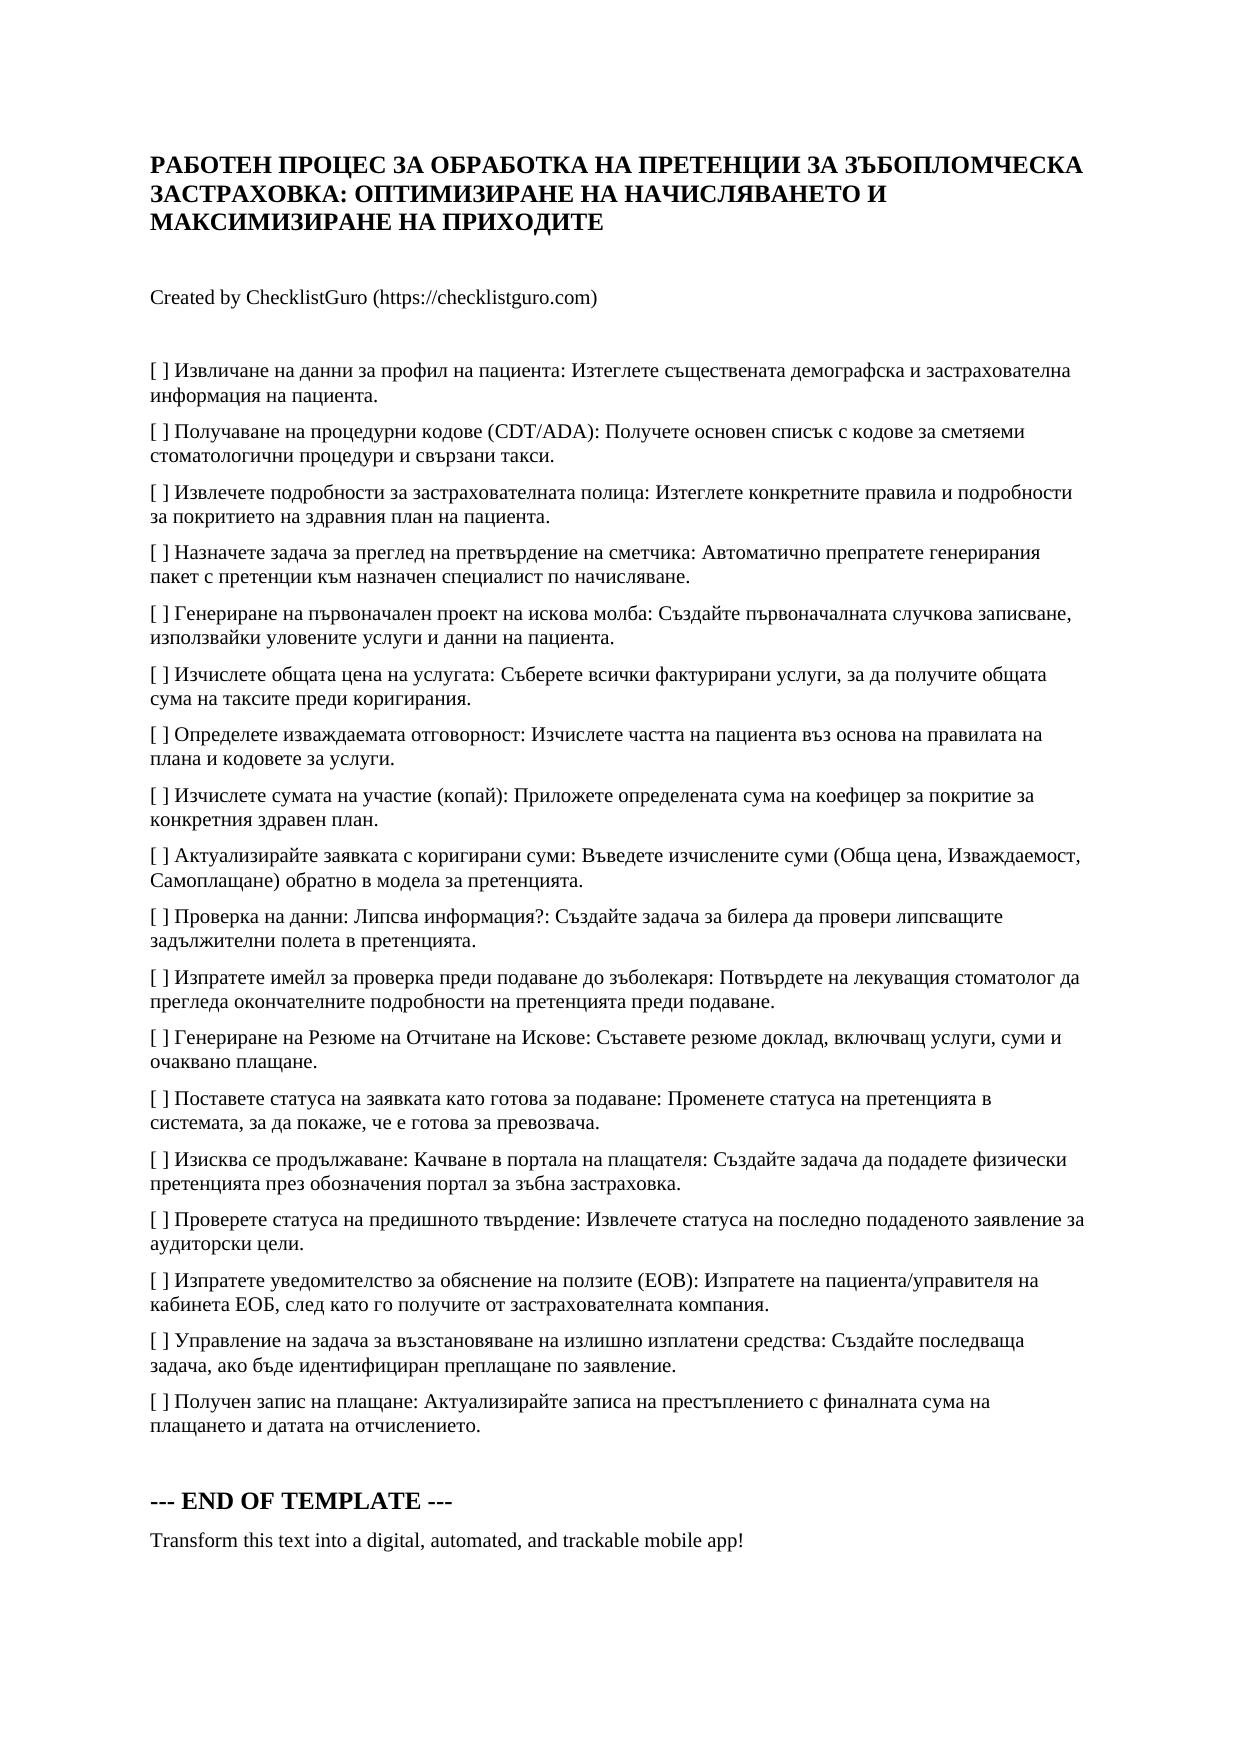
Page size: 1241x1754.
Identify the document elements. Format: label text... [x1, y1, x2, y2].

text [ ] Изпратете уведомителство за обяснение на ползите (EOB): Изпратете на пациента/управителя на кабинета ЕОБ, след като го получите от застрахователната компания. [150, 1268, 1090, 1316]
text [ ] Извличане на данни за профил на пациента: Изтеглете съществената демографска и застрахователна информация на пациента. [150, 358, 1090, 407]
text Transform this text into a digital, automated, and trackable mobile app! [150, 1527, 1090, 1552]
text Created by ChecklistGuro (https://checklistguro.com) [150, 285, 1090, 309]
text [ ] Изисква се продължаване: Качване в портала на плащателя: Създайте задача да подадете физически претенцията през обозначения портал за зъбна застраховка. [150, 1147, 1090, 1195]
text [ ] Генериране на първоначален проект на искова молба: Създайте първоначалната случкова записване, използвайки уловените услуги и данни на пациента. [150, 601, 1090, 649]
text [ ] Получаване на процедурни кодове (CDT/ADA): Получете основен списък с кодове за сметяеми стоматологични процедури и свързани такси. [150, 419, 1090, 467]
text [ ] Получен запис на плащане: Актуализирайте записа на престъплението с финалната сума на плащането и датата на отчислението. [150, 1389, 1090, 1437]
text [ ] Генериране на Резюме на Отчитане на Искове: Съставете резюме доклад, включващ услуги, суми и очаквано плащане. [150, 1025, 1090, 1073]
text [ ] Определете изваждаемата отговорност: Изчислете частта на пациента въз основа на правилата на плана и кодовете за услуги. [150, 722, 1090, 770]
text [ ] Проверка на данни: Липсва информация?: Създайте задача за билера да провери липсващите задължителни полета в претенцията. [150, 904, 1090, 952]
text [ ] Поставете статуса на заявката като готова за подаване: Променете статуса на претенцията в системата, за да покаже, че е готова за превозвача. [150, 1086, 1090, 1134]
text [ ] Извлечете подробности за застрахователната полица: Изтеглете конкретните правила и подробности за покритието на здравния план на пациента. [150, 480, 1090, 528]
text [ ] Управление на задача за възстановяване на излишно изплатени средства: Създайте последваща задача, ако бъде идентифициран преплащане по заявление. [150, 1328, 1090, 1377]
text [ ] Изчислете сумата на участие (копай): Приложете определената сума на коефицер за покритие за конкретния здравен план. [150, 783, 1090, 831]
text --- END OF TEMPLATE --- [150, 1486, 1090, 1515]
text РАБОТЕН ПРОЦЕС ЗА ОБРАБОТКА НА ПРЕТЕНЦИИ ЗА ЗЪБОПЛОМЧЕСКА ЗАСТРАХОВКА: ОПТИМИЗИРАНЕ НА НАЧИСЛЯВАНЕТО И МАКСИМИЗИРАНЕ НА ПРИХОДИТЕ [150, 150, 1090, 236]
text [ ] Проверете статуса на предишното твърдение: Извлечете статуса на последно подаденото заявление за аудиторски цели. [150, 1207, 1090, 1255]
text [ ] Изчислете общата цена на услугата: Съберете всички фактурирани услуги, за да получите общата сума на таксите преди коригирания. [150, 662, 1090, 710]
text [ ] Назначете задача за преглед на претвърдение на сметчика: Автоматично препратете генерирания пакет с претенции към назначен специалист по начисляване. [150, 540, 1090, 588]
text [ ] Актуализирайте заявката с коригирани суми: Въведете изчислените суми (Обща цена, Изваждаемост, Самоплащане) обратно в модела за претенцията. [150, 843, 1090, 892]
text [ ] Изпратете имейл за проверка преди подаване до зъболекаря: Потвърдете на лекуващия стоматолог да прегледа окончателните подробности на претенцията преди подаване. [150, 965, 1090, 1013]
